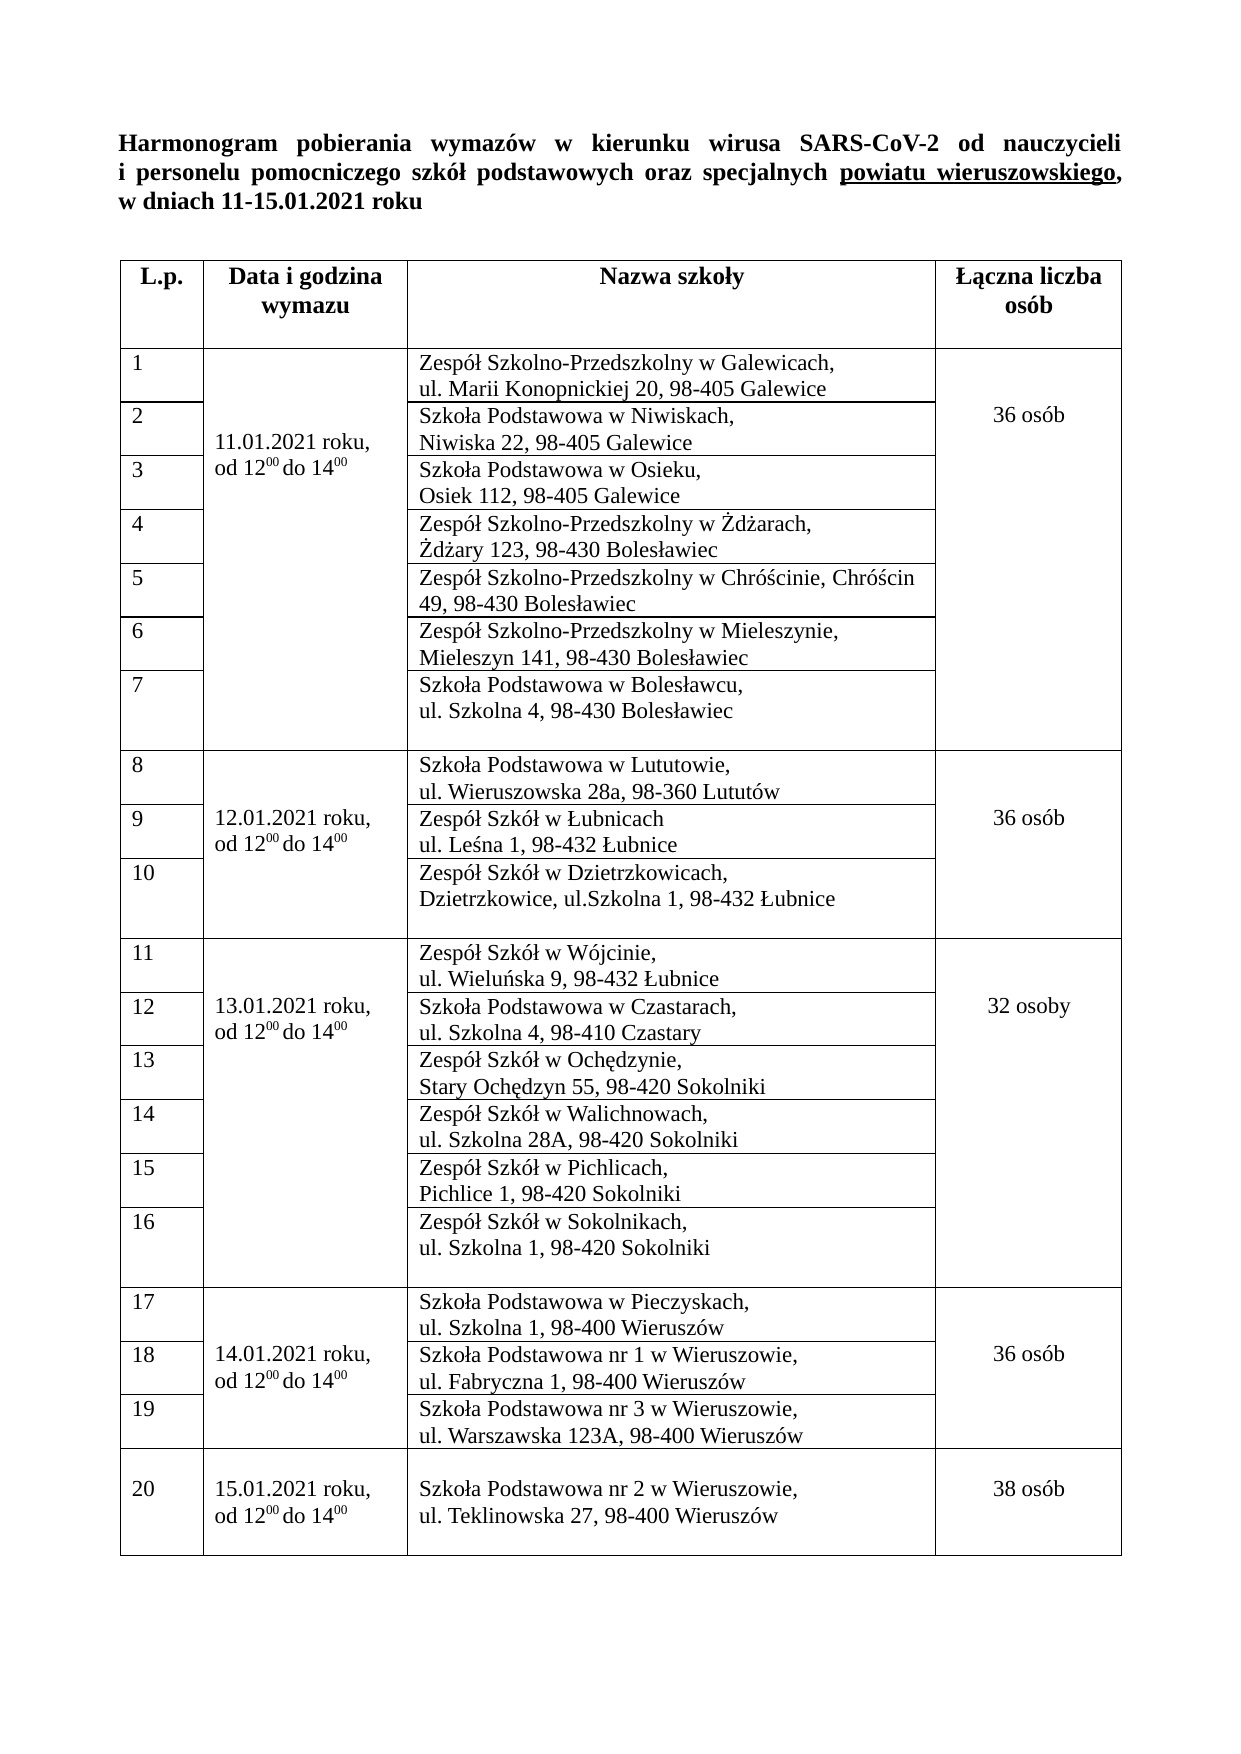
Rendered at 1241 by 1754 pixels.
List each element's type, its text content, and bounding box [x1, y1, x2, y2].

table_cell 4 [121, 510, 203, 563]
table_cell 36 osób [936, 1288, 1121, 1448]
table_cell Szkoła Podstawowa w Pieczyskach, ul. Szkolna 1, 98-400 Wieruszów [408, 1288, 935, 1341]
table_cell 11.01.2021 roku, od 1200 do 1400 [204, 349, 407, 750]
table_cell Zespół Szkół w Ochędzynie, Stary Ochędzyn 55, 98-420 Sokolniki [408, 1046, 935, 1099]
table_cell Szkoła Podstawowa w Niwiskach, Niwiska 22, 98-405 Galewice [408, 403, 935, 455]
table_cell Zespół Szkół w Sokolnikach, ul. Szkolna 1, 98-420 Sokolniki [408, 1208, 935, 1287]
table_cell 15.01.2021 roku, od 1200 do 1400 [204, 1449, 407, 1554]
table_cell 19 [121, 1395, 203, 1448]
table_header Łączna liczba osób [936, 261, 1121, 348]
table_header Nazwa szkoły [408, 261, 935, 348]
table_cell 11 [121, 939, 203, 992]
table_cell 17 [121, 1288, 203, 1341]
table_cell 32 osoby [936, 939, 1121, 1287]
table_cell 3 [121, 456, 203, 509]
table_cell 15 [121, 1154, 203, 1207]
table_cell 36 osób [936, 349, 1121, 750]
table_cell Szkoła Podstawowa w Lututowie, ul. Wieruszowska 28a, 98-360 Lututów [408, 751, 935, 804]
text Harmonogram pobierania wymazów w kierunku wirusa SARS-CoV-2 od nauczycieli i personelu pomocniczego szkół podstawowych oraz specjalnych powiatu wieruszowskiego, w dniach 11-15.01.2021 roku [118, 128, 1122, 215]
table_cell 9 [121, 805, 203, 858]
table_cell 38 osób [936, 1449, 1121, 1554]
table_cell Zespół Szkół w Dzietrzkowicach, Dzietrzkowice, ul.Szkolna 1, 98-432 Łubnice [408, 859, 935, 938]
table_cell 10 [121, 859, 203, 938]
table_cell 8 [121, 751, 203, 804]
table_cell 20 [121, 1449, 203, 1554]
table_cell Szkoła Podstawowa w Czastarach, ul. Szkolna 4, 98-410 Czastary [408, 993, 935, 1045]
table_header Data i godzina wymazu [204, 261, 407, 348]
table_cell 18 [121, 1342, 203, 1394]
table_cell 12.01.2021 roku, od 1200 do 1400 [204, 751, 407, 938]
table_cell Zespół Szkolno-Przedszkolny w Mieleszynie, Mieleszyn 141, 98-430 Bolesławiec [408, 618, 935, 670]
table_cell Szkoła Podstawowa w Osieku, Osiek 112, 98-405 Galewice [408, 456, 935, 509]
table_cell 12 [121, 993, 203, 1045]
table_cell 36 osób [936, 751, 1121, 938]
table_cell 2 [121, 403, 203, 455]
table_cell Zespół Szkół w Walichnowach, ul. Szkolna 28A, 98-420 Sokolniki [408, 1100, 935, 1153]
table_cell 6 [121, 618, 203, 670]
table_header L.p. [121, 261, 203, 348]
table_cell Szkoła Podstawowa nr 3 w Wieruszowie, ul. Warszawska 123A, 98-400 Wieruszów [408, 1395, 935, 1448]
table_cell 13 [121, 1046, 203, 1099]
table_cell 5 [121, 564, 203, 616]
table_cell 14 [121, 1100, 203, 1153]
table_cell Zespół Szkół w Łubnicach ul. Leśna 1, 98-432 Łubnice [408, 805, 935, 858]
table_cell 1 [121, 349, 203, 401]
table_cell 16 [121, 1208, 203, 1287]
table_cell 13.01.2021 roku, od 1200 do 1400 [204, 939, 407, 1287]
table_cell Szkoła Podstawowa nr 2 w Wieruszowie, ul. Teklinowska 27, 98-400 Wieruszów [408, 1449, 935, 1554]
table_cell Zespół Szkolno-Przedszkolny w Żdżarach, Żdżary 123, 98-430 Bolesławiec [408, 510, 935, 563]
table_cell Szkoła Podstawowa w Bolesławcu, ul. Szkolna 4, 98-430 Bolesławiec [408, 671, 935, 750]
table_cell Zespół Szkół w Pichlicach, Pichlice 1, 98-420 Sokolniki [408, 1154, 935, 1207]
table_cell Zespół Szkolno-Przedszkolny w Galewicach, ul. Marii Konopnickiej 20, 98-405 Galewice [408, 349, 935, 401]
table_cell Szkoła Podstawowa nr 1 w Wieruszowie, ul. Fabryczna 1, 98-400 Wieruszów [408, 1342, 935, 1394]
table_cell Zespół Szkolno-Przedszkolny w Chróścinie, Chróścin 49, 98-430 Bolesławiec [408, 564, 935, 616]
table_cell Zespół Szkół w Wójcinie, ul. Wieluńska 9, 98-432 Łubnice [408, 939, 935, 992]
table_cell 7 [121, 671, 203, 750]
table_cell 14.01.2021 roku, od 1200 do 1400 [204, 1288, 407, 1448]
